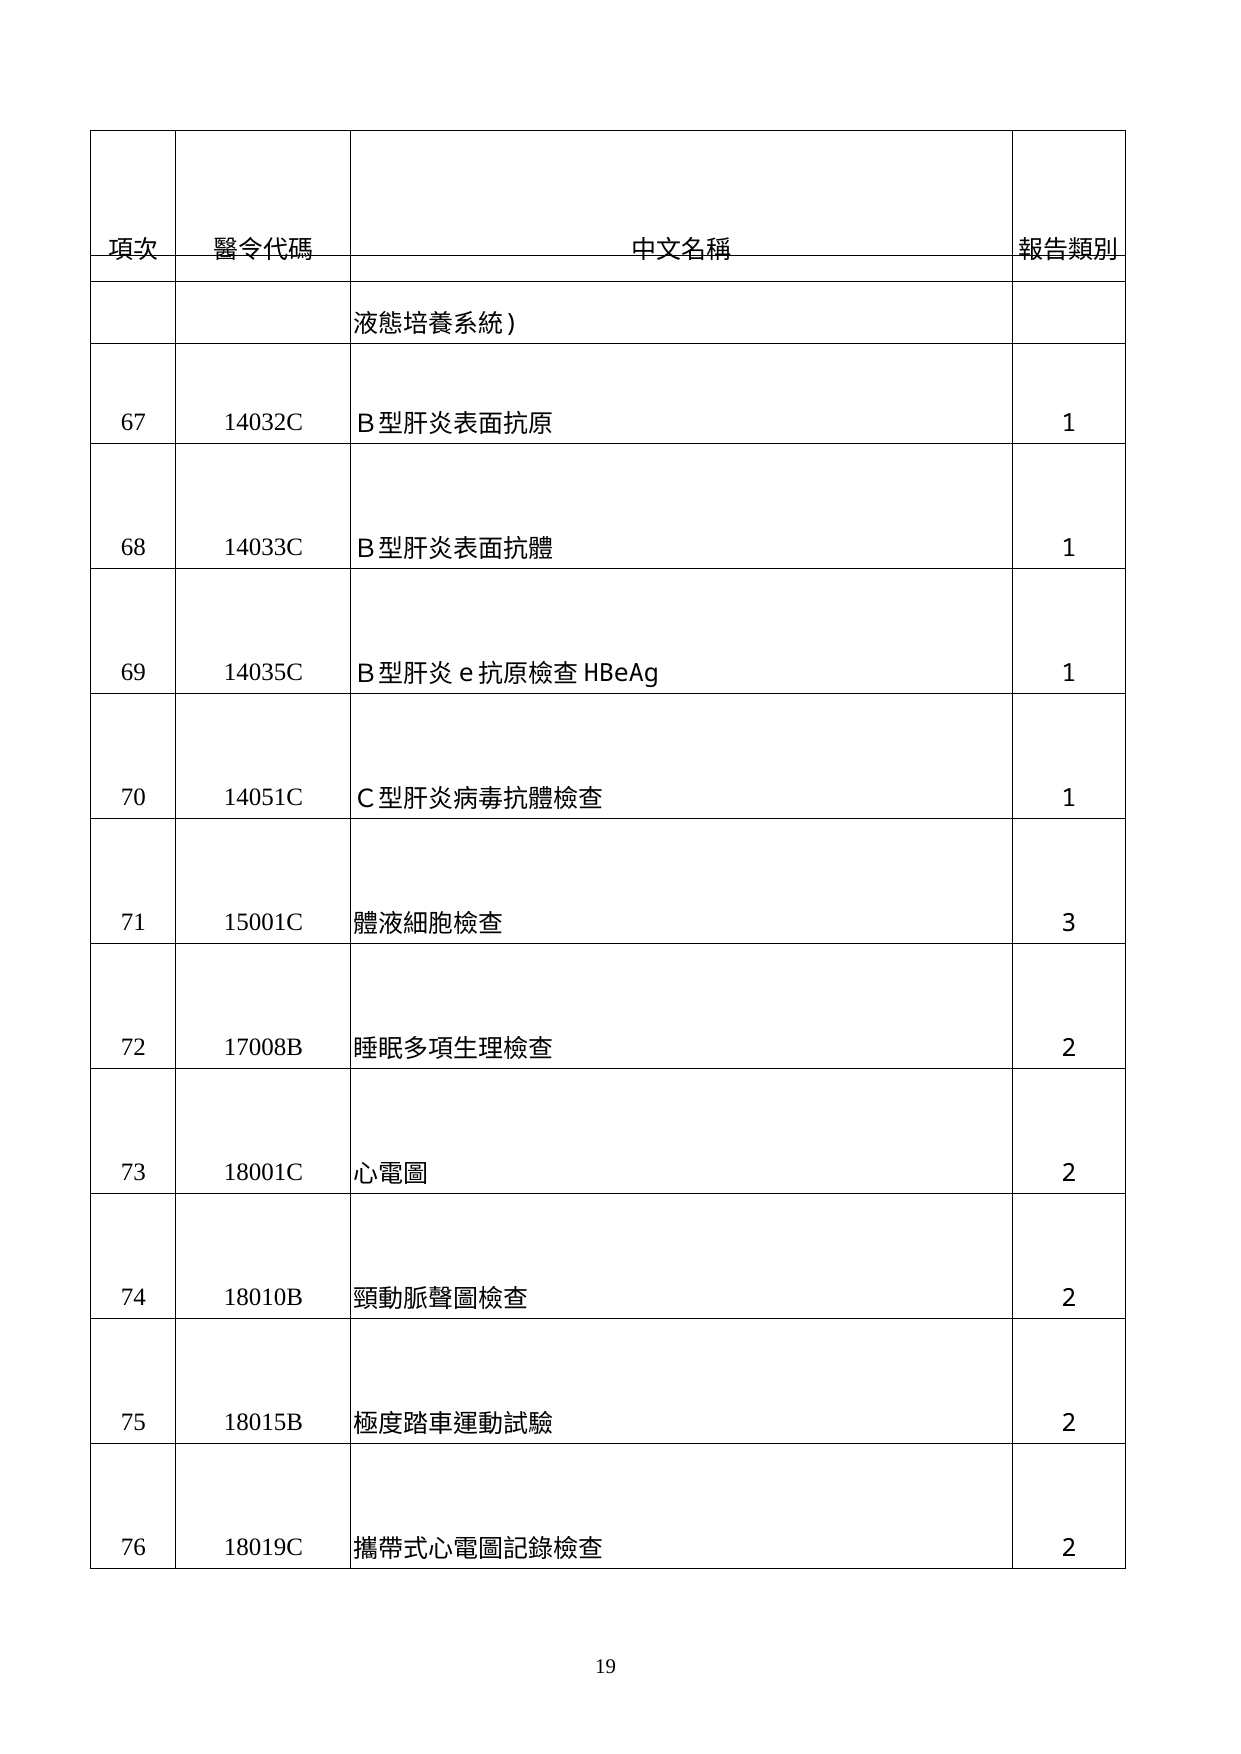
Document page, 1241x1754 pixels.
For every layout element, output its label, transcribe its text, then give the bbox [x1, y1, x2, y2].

table_cell [176, 282, 350, 342]
table_header 中文名稱 [351, 131, 1012, 255]
table_cell [91, 256, 175, 281]
table_header [1126, 130, 1240, 255]
table_cell 2 [1013, 1319, 1125, 1442]
table_cell Ｂ型肝炎e抗原檢查HBeAg [351, 569, 1012, 692]
table_cell 極度踏車運動試驗 [351, 1319, 1012, 1442]
table_cell 67 [91, 344, 175, 442]
table_cell 體液細胞檢查 [351, 819, 1012, 942]
table_header 醫令代碼 [176, 131, 350, 255]
table_cell 14035C [176, 569, 350, 692]
table_cell [1126, 693, 1240, 817]
table_cell 76 [91, 1444, 175, 1567]
table_cell 1 [1013, 444, 1125, 567]
table_cell 2 [1013, 1069, 1125, 1192]
table_cell 17008B [176, 944, 350, 1067]
table_cell 69 [91, 569, 175, 692]
table_cell 頸動脈聲圖檢查 [351, 1194, 1012, 1317]
table_cell Ｂ型肝炎表面抗體 [351, 444, 1012, 567]
table_cell 73 [91, 1069, 175, 1192]
table_cell [1126, 1318, 1240, 1442]
table_cell 75 [91, 1319, 175, 1442]
table_cell [1126, 943, 1240, 1067]
table_cell [1126, 568, 1240, 692]
table_cell [1126, 818, 1240, 942]
table_cell [1126, 1068, 1240, 1192]
table_cell Ｂ型肝炎表面抗原 [351, 344, 1012, 442]
table_cell [1126, 343, 1240, 442]
table_cell 71 [91, 819, 175, 942]
table_cell [91, 282, 175, 342]
table_cell [1013, 256, 1125, 281]
table_header 項次 [91, 131, 175, 255]
table_cell [176, 256, 350, 281]
table_cell Ｃ型肝炎病毒抗體檢查 [351, 694, 1012, 817]
table_cell 睡眠多項生理檢查 [351, 944, 1012, 1067]
table_cell 14032C [176, 344, 350, 442]
table_cell 1 [1013, 344, 1125, 442]
table_cell [351, 256, 1012, 281]
table_cell 1 [1013, 569, 1125, 692]
table_header 報告類別 [1013, 131, 1125, 255]
table_cell 70 [91, 694, 175, 817]
table_cell 2 [1013, 944, 1125, 1067]
table_cell [1126, 255, 1240, 342]
table_cell 1 [1013, 694, 1125, 817]
table_cell 14033C [176, 444, 350, 567]
table_cell 18001C [176, 1069, 350, 1192]
table_cell 液態培養系統) [351, 282, 1012, 342]
table_cell 14051C [176, 694, 350, 817]
table_cell 68 [91, 444, 175, 567]
table_cell [1013, 282, 1125, 342]
table_cell 心電圖 [351, 1069, 1012, 1192]
table_cell [1126, 1443, 1240, 1567]
table_cell 18010B [176, 1194, 350, 1317]
table_cell 72 [91, 944, 175, 1067]
table_cell 2 [1013, 1194, 1125, 1317]
table_cell 18015B [176, 1319, 350, 1442]
table_cell 18019C [176, 1444, 350, 1567]
table_cell 3 [1013, 819, 1125, 942]
table_cell [1126, 443, 1240, 567]
table_cell 2 [1013, 1444, 1125, 1567]
table_cell 74 [91, 1194, 175, 1317]
table_cell 15001C [176, 819, 350, 942]
table_cell [1126, 1193, 1240, 1317]
table_cell 攜帶式心電圖記錄檢查 [351, 1444, 1012, 1567]
